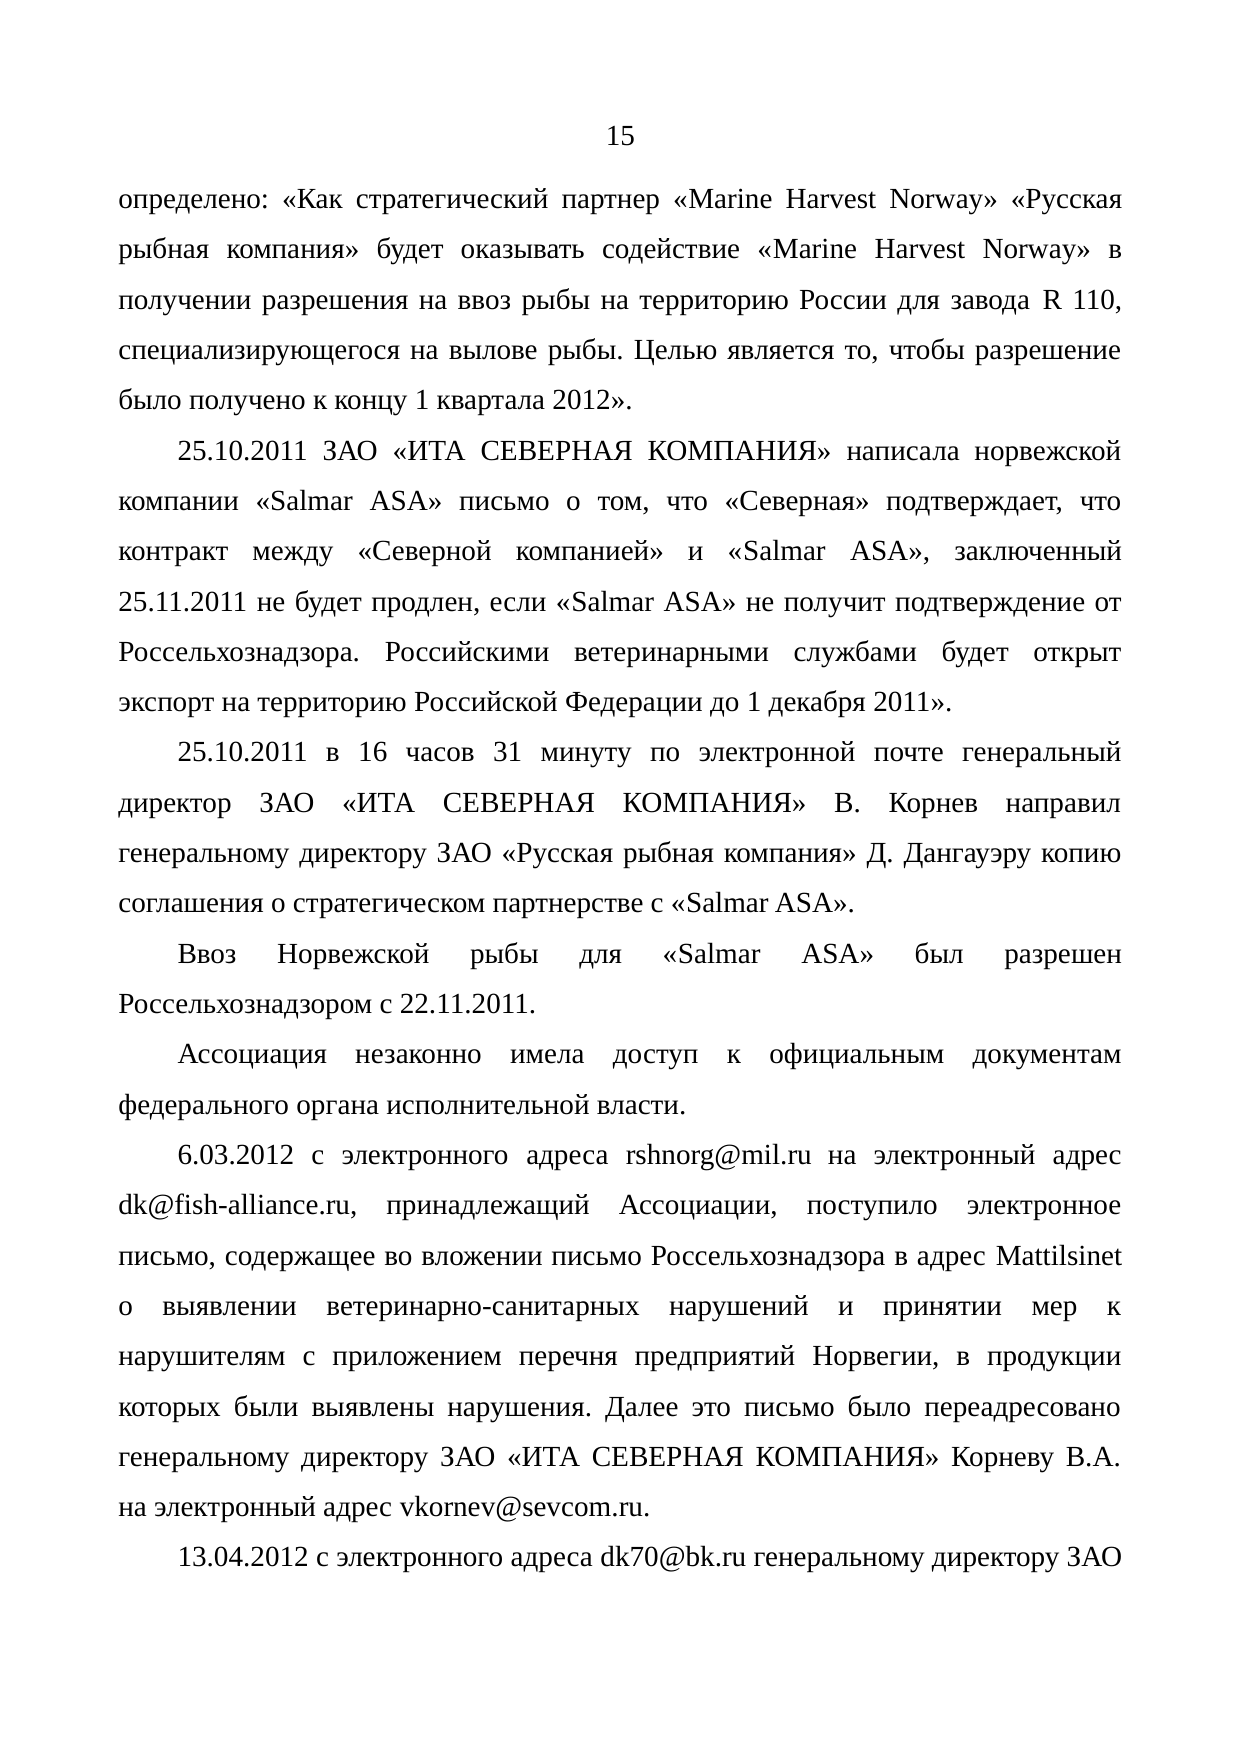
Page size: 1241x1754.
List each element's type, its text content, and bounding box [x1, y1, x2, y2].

text Ассоциация незаконно имела доступ к официальным документам федерального органа исполнительной власти. [118, 1036, 1122, 1120]
text 13.04.2012 с электронного адреса dk70@bk.ru генеральному директору ЗАО [118, 1539, 1122, 1573]
text 25.10.2011 в 16 часов 31 минуту по электронной почте генеральный директор ЗАО «ИТА СЕВЕРНАЯ КОМПАНИЯ» В. Корнев направил генеральному директору ЗАО «Русская рыбная компания» Д. Дангауэру копию соглашения о стратегическом партнерстве с «Salmar ASA». [118, 734, 1122, 919]
text Ввоз Норвежской рыбы для «Salmar ASA» был разрешен Россельхознадзором с 22.11.2011. [118, 936, 1122, 1020]
text 6.03.2012 с электронного адреса rshnorg@mil.ru на электронный адрес dk@fish-alliance.ru, принадлежащий Ассоциации, поступило электронное письмо, содержащее во вложении письмо Россельхознадзора в адрес Mattilsinet о выявлении ветеринарно-санитарных нарушений и принятии мер к нарушителям с приложением перечня предприятий Норвегии, в продукции которых были выявлены нарушения. Далее это письмо было переадресовано генеральному директору ЗАО «ИТА СЕВЕРНАЯ КОМПАНИЯ» Корневу В.А. на электронный адрес vkornev@sevcom.ru. [118, 1137, 1122, 1523]
text 25.10.2011 ЗАО «ИТА СЕВЕРНАЯ КОМПАНИЯ» написала норвежской компании «Salmar ASA» письмо о том, что «Северная» подтверждает, что контракт между «Северной компанией» и «Salmar ASA», заключенный 25.11.2011 не будет продлен, если «Salmar ASA» не получит подтверждение от Россельхознадзора. Российскими ветеринарными службами будет открыт экспорт на территорию Российской Федерации до 1 декабря 2011». [118, 433, 1122, 718]
text определено: «Как стратегический партнер «Marine Harvest Norway» «Русская рыбная компания» будет оказывать содействие «Marine Harvest Norway» в получении разрешения на ввоз рыбы на территорию России для завода R 110, специализирующегося на вылове рыбы. Целью является то, чтобы разрешение было получено к концу 1 квартала 2012». [118, 181, 1122, 416]
